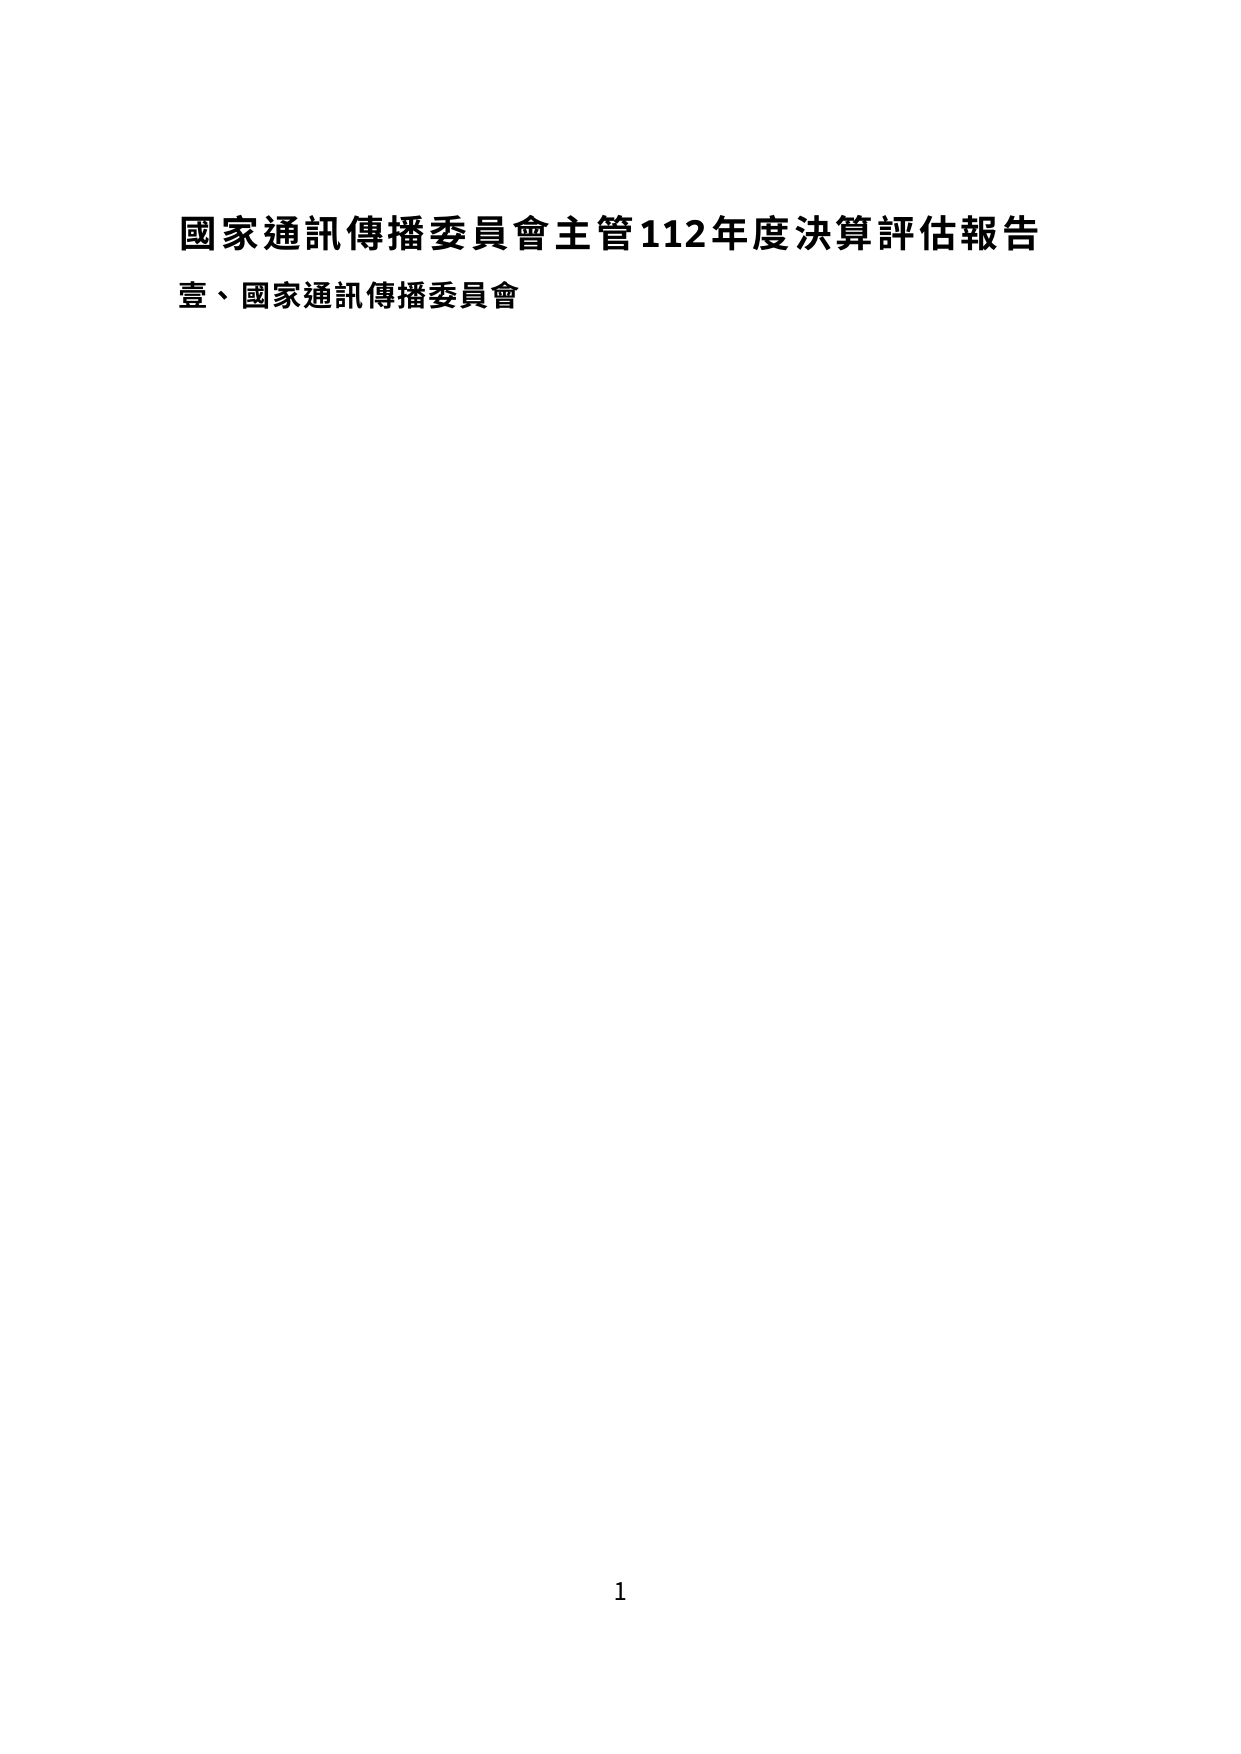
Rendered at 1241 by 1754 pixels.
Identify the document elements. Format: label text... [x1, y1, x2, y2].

text 壹、國家通訊傳播委員會 [177, 252, 1063, 314]
text 國家通訊傳播委員會主管112年度決算評估報告 [177, 189, 1063, 252]
